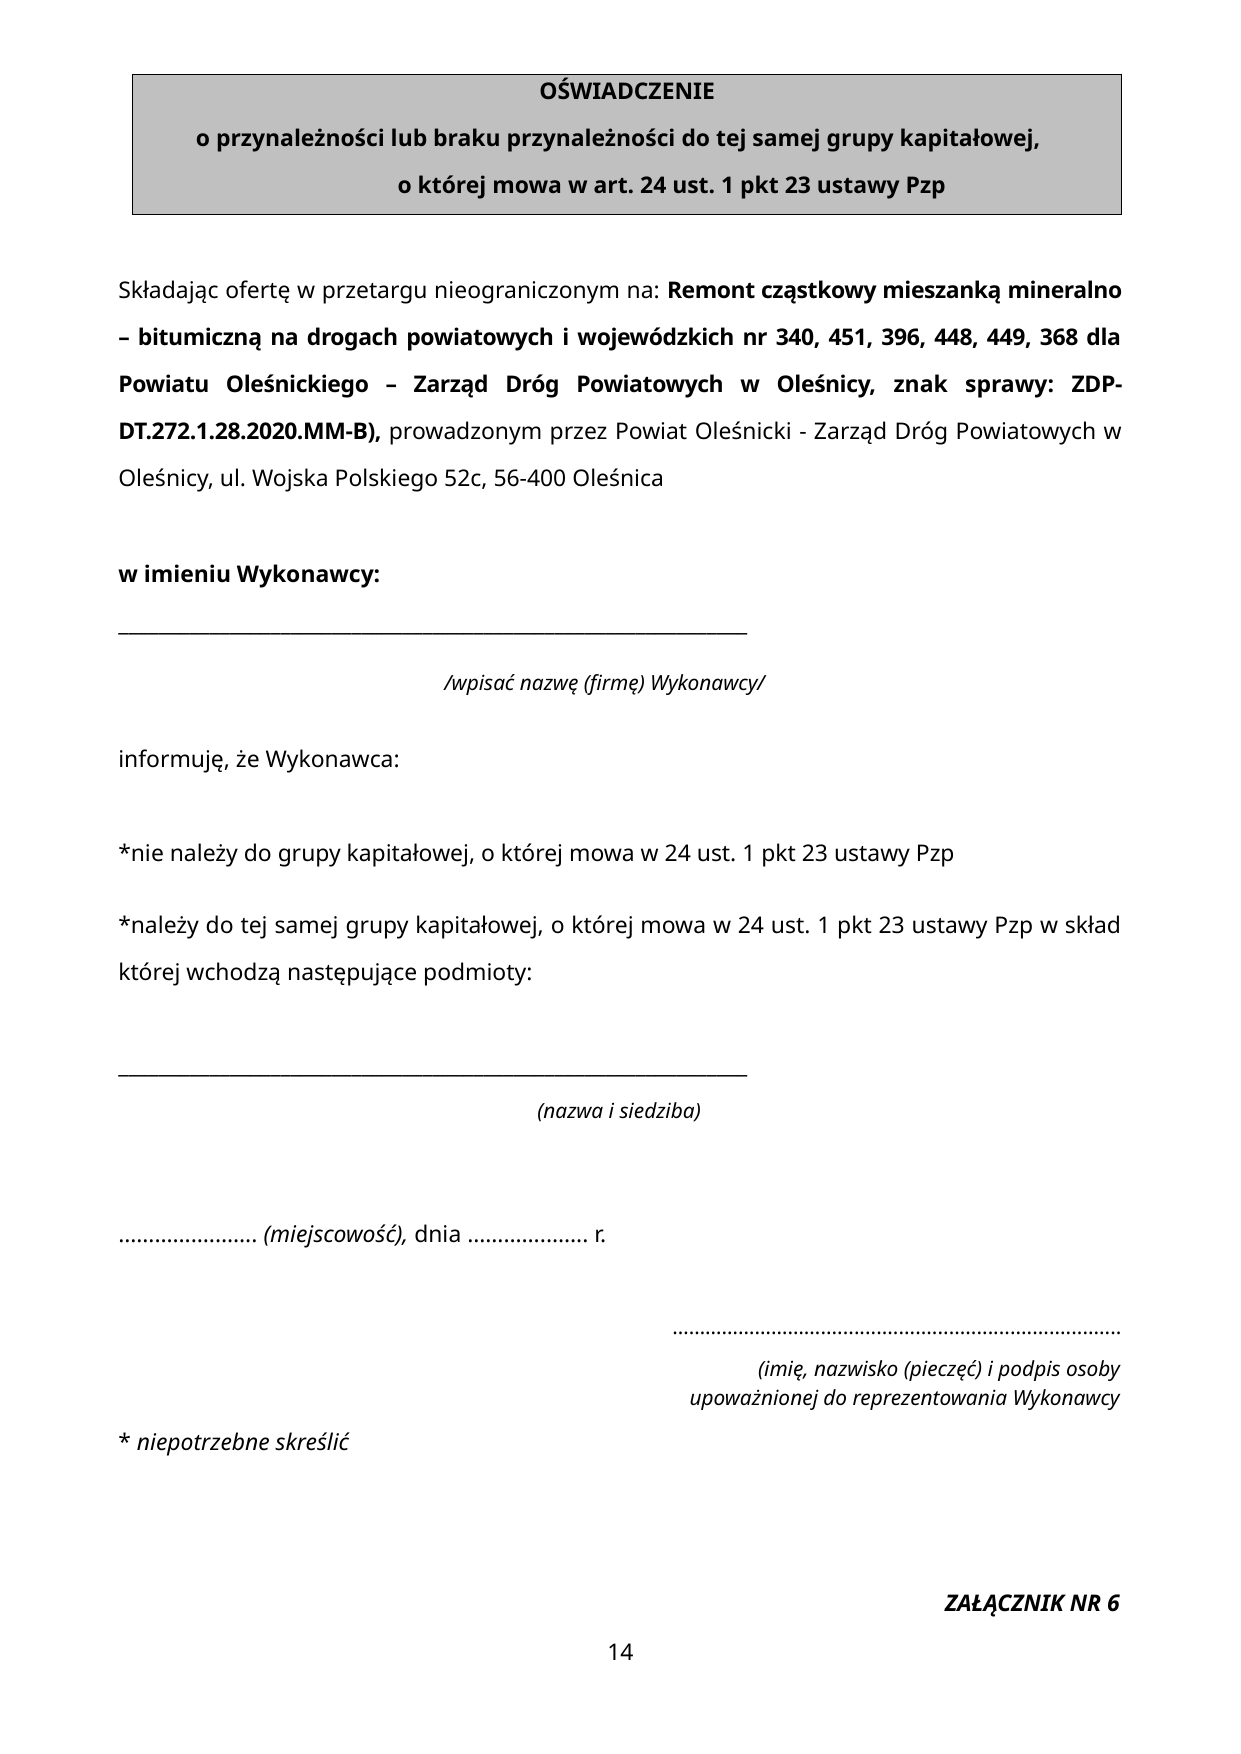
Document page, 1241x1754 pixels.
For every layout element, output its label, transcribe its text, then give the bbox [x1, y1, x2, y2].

text ______________________________________________________________ [118, 607, 1122, 638]
text ______________________________________________________________ [118, 1049, 1122, 1080]
text Składając ofertę w przetargu nieograniczonym na: Remont cząstkowy mieszanką mineralno – bitumiczną na drogach powiatowych i wojewódzkich nr 340, 451, 396, 448, 449, 368 dla Powiatu Oleśnickiego – Zarząd Dróg Powiatowych w Oleśnicy, znak sprawy: ZDP-DT.272.1.28.2020.MM-B), prowadzonym przez Powiat Oleśnicki - Zarząd Dróg Powiatowych w Oleśnicy, ul. Wojska Polskiego 52c, 56-400 Oleśnica [118, 274, 1122, 493]
text (nazwa i siedziba) [118, 1096, 1122, 1124]
table_header OŚWIADCZENIE o przynależności lub braku przynależności do tej samej grupy kapitałowej, o której mowa w art. 24 ust. 1 pkt 23 ustawy Pzp [133, 75, 1121, 214]
text ………………………...................................................... [118, 1312, 1122, 1340]
text *należy do tej samej grupy kapitałowej, o której mowa w 24 ust. 1 pkt 23 ustawy Pzp w skład której wchodzą następujące podmioty: [118, 908, 1122, 987]
text *nie należy do grupy kapitałowej, o której mowa w 24 ust. 1 pkt 23 ustawy Pzp [118, 837, 1122, 868]
text * niepotrzebne skreślić [118, 1426, 1122, 1457]
text w imieniu Wykonawcy: [118, 558, 1122, 589]
text upoważnionej do reprezentowania Wykonawcy [118, 1383, 1122, 1411]
text …………….……. (miejscowość), dnia ………….……. r. [118, 1218, 1122, 1249]
text (imię, nazwisko (pieczęć) i podpis osoby [118, 1354, 1122, 1383]
text informuję, że Wykonawca: [118, 743, 1122, 774]
text ZAŁĄCZNIK NR 6 [118, 1587, 1122, 1618]
text /wpisać nazwę (firmę) Wykonawcy/ [118, 668, 1093, 696]
